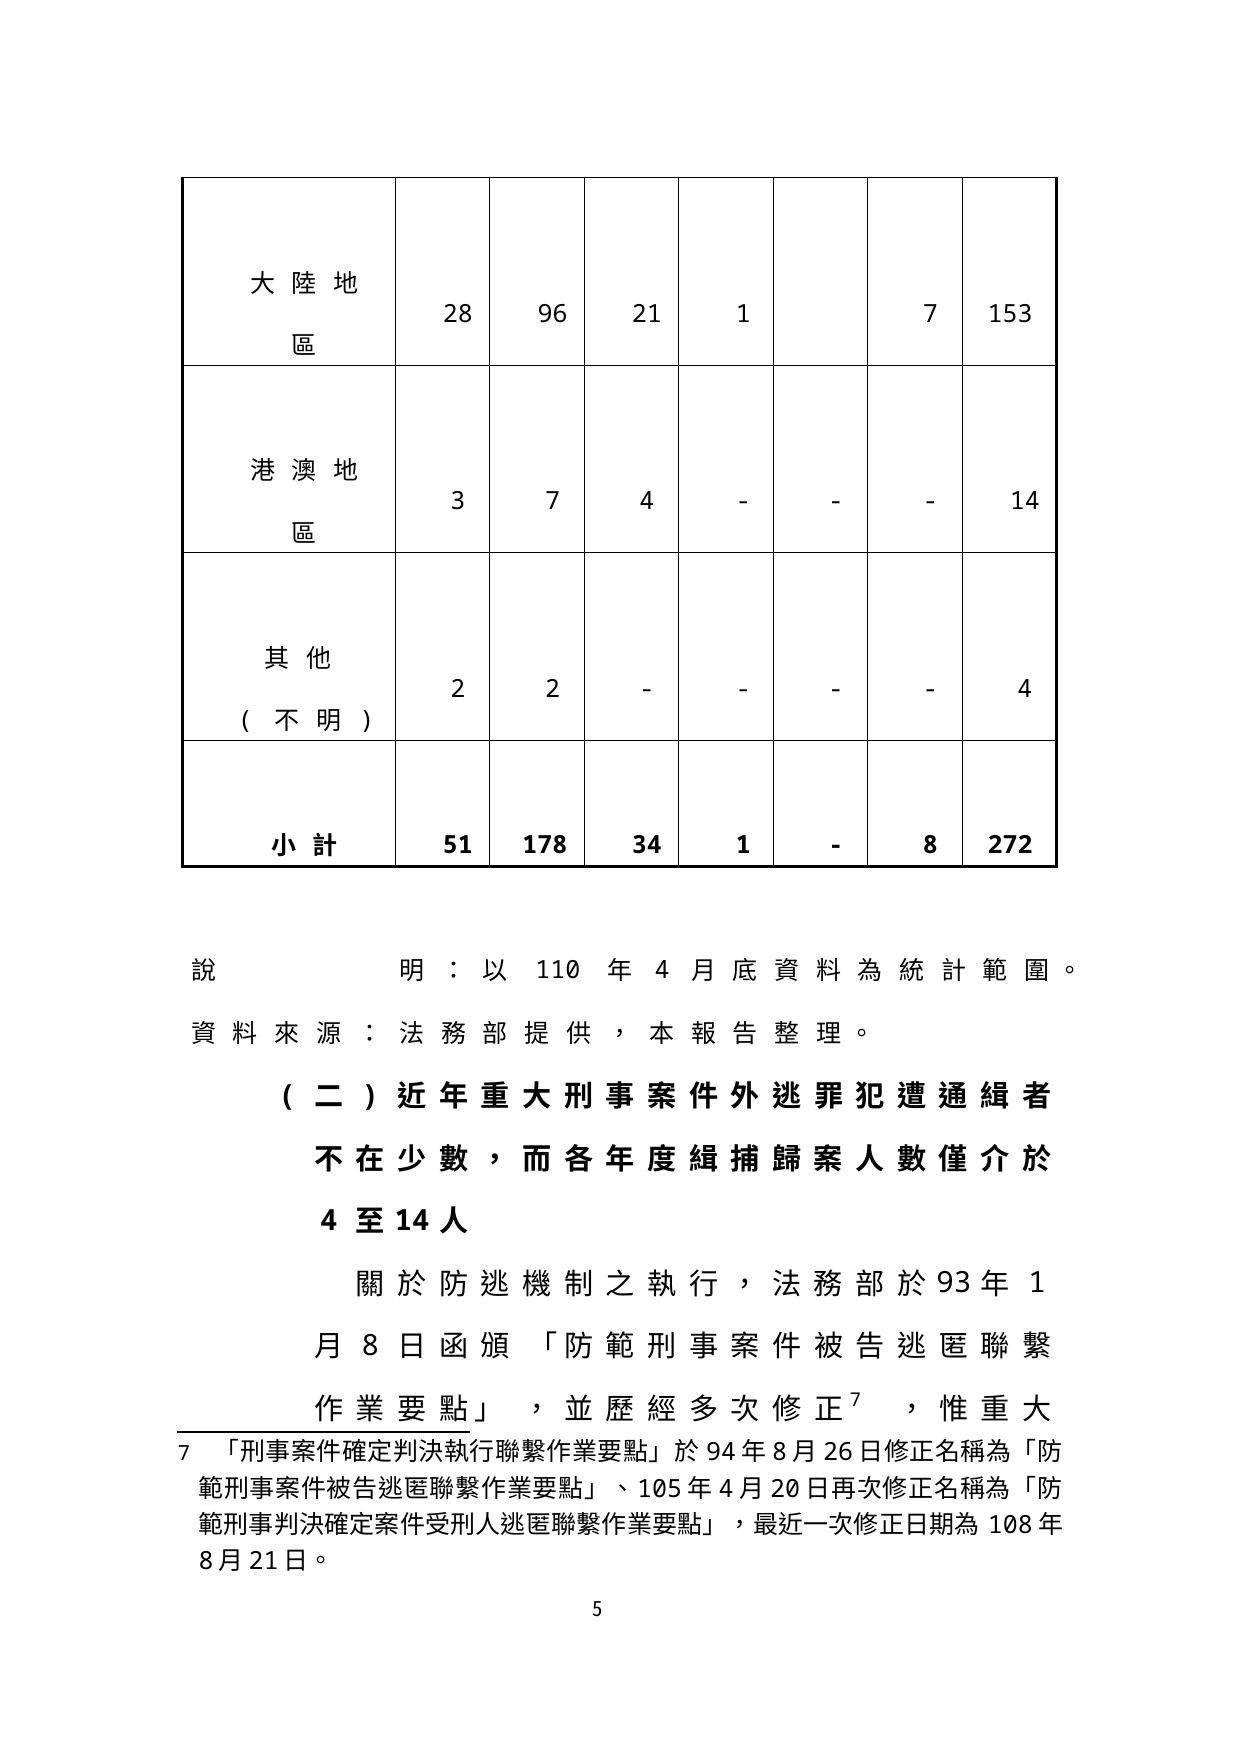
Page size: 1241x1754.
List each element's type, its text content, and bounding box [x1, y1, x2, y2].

table_cell 21 [585, 178, 678, 365]
table_cell 28 [396, 178, 489, 365]
text (二)近年重大刑事案件外逃罪犯遭通緝者不在少數，而各年度緝捕歸案人數僅介於4至14人 [242, 1052, 1058, 1240]
table_cell 小計 [184, 741, 395, 865]
table_cell 1 [679, 178, 773, 365]
table_cell 34 [585, 741, 678, 865]
table_cell 4 [963, 553, 1055, 740]
text 關於防逃機制之執行，法務部於93年1月8日函頒「防範刑事案件被告逃匿聯繫作業要點」，並歷經多次修正，惟重大刑案被告潛逃出境以規避司法制裁之事件仍時有所聞，引發社會輿論關注，且監察院亦多次予以調查糾正，如：東森集團總裁王令麟潛逃案、交通銀行前董事長梁成金潛逃案、重大刑案被告潛逃案、重大政商罪犯潛逃案、前檢察官井天博潛逃案、曾昭榮棄保潛逃案等，多次促請法務部、檢察機關及司法警察機關等切實檢討改善。迄108年7月刑事訴訟法修正後，始完整建立偵查、審判及執行之三階段防逃機制。 [271, 1240, 1058, 1427]
table_cell - [868, 366, 962, 552]
table_cell 7 [490, 366, 584, 552]
table_cell 153 [963, 178, 1055, 365]
table_cell - [868, 553, 962, 740]
table_cell [774, 178, 867, 365]
text 「刑事案件確定判決執行聯繫作業要點」於94年8月26日修正名稱為「防範刑事案件被告逃匿聯繫作業要點」、105年4月20日再次修正名稱為「防範刑事判決確定案件受刑人逃匿聯繫作業要點」，最近一次修正日期為108年8月21日。 [177, 1432, 1063, 1577]
table_cell 8 [868, 741, 962, 865]
table_cell 大陸地區 [184, 178, 395, 365]
table_cell 其他(不明) [184, 553, 395, 740]
table_cell 96 [490, 178, 584, 365]
table_cell - [679, 553, 773, 740]
table_cell - [679, 366, 773, 552]
table_cell 2 [396, 553, 489, 740]
table_cell 3 [396, 366, 489, 552]
table_cell 7 [868, 178, 962, 365]
table_cell - [774, 366, 867, 552]
table_cell 14 [963, 366, 1055, 552]
table_cell 4 [585, 366, 678, 552]
table_cell 1 [679, 741, 773, 865]
table_cell - [585, 553, 678, 740]
table_cell - [774, 741, 867, 865]
table_cell 2 [490, 553, 584, 740]
table_cell 178 [490, 741, 584, 865]
table_cell 272 [963, 741, 1055, 865]
text 資料來源：法務部提供，本報告整理。 [183, 990, 1058, 1052]
table_cell 51 [396, 741, 489, 865]
text 說 明：以110年4月底資料為統計範圍。 [183, 927, 1058, 990]
table_cell 港澳地區 [184, 366, 395, 552]
table_cell - [774, 553, 867, 740]
